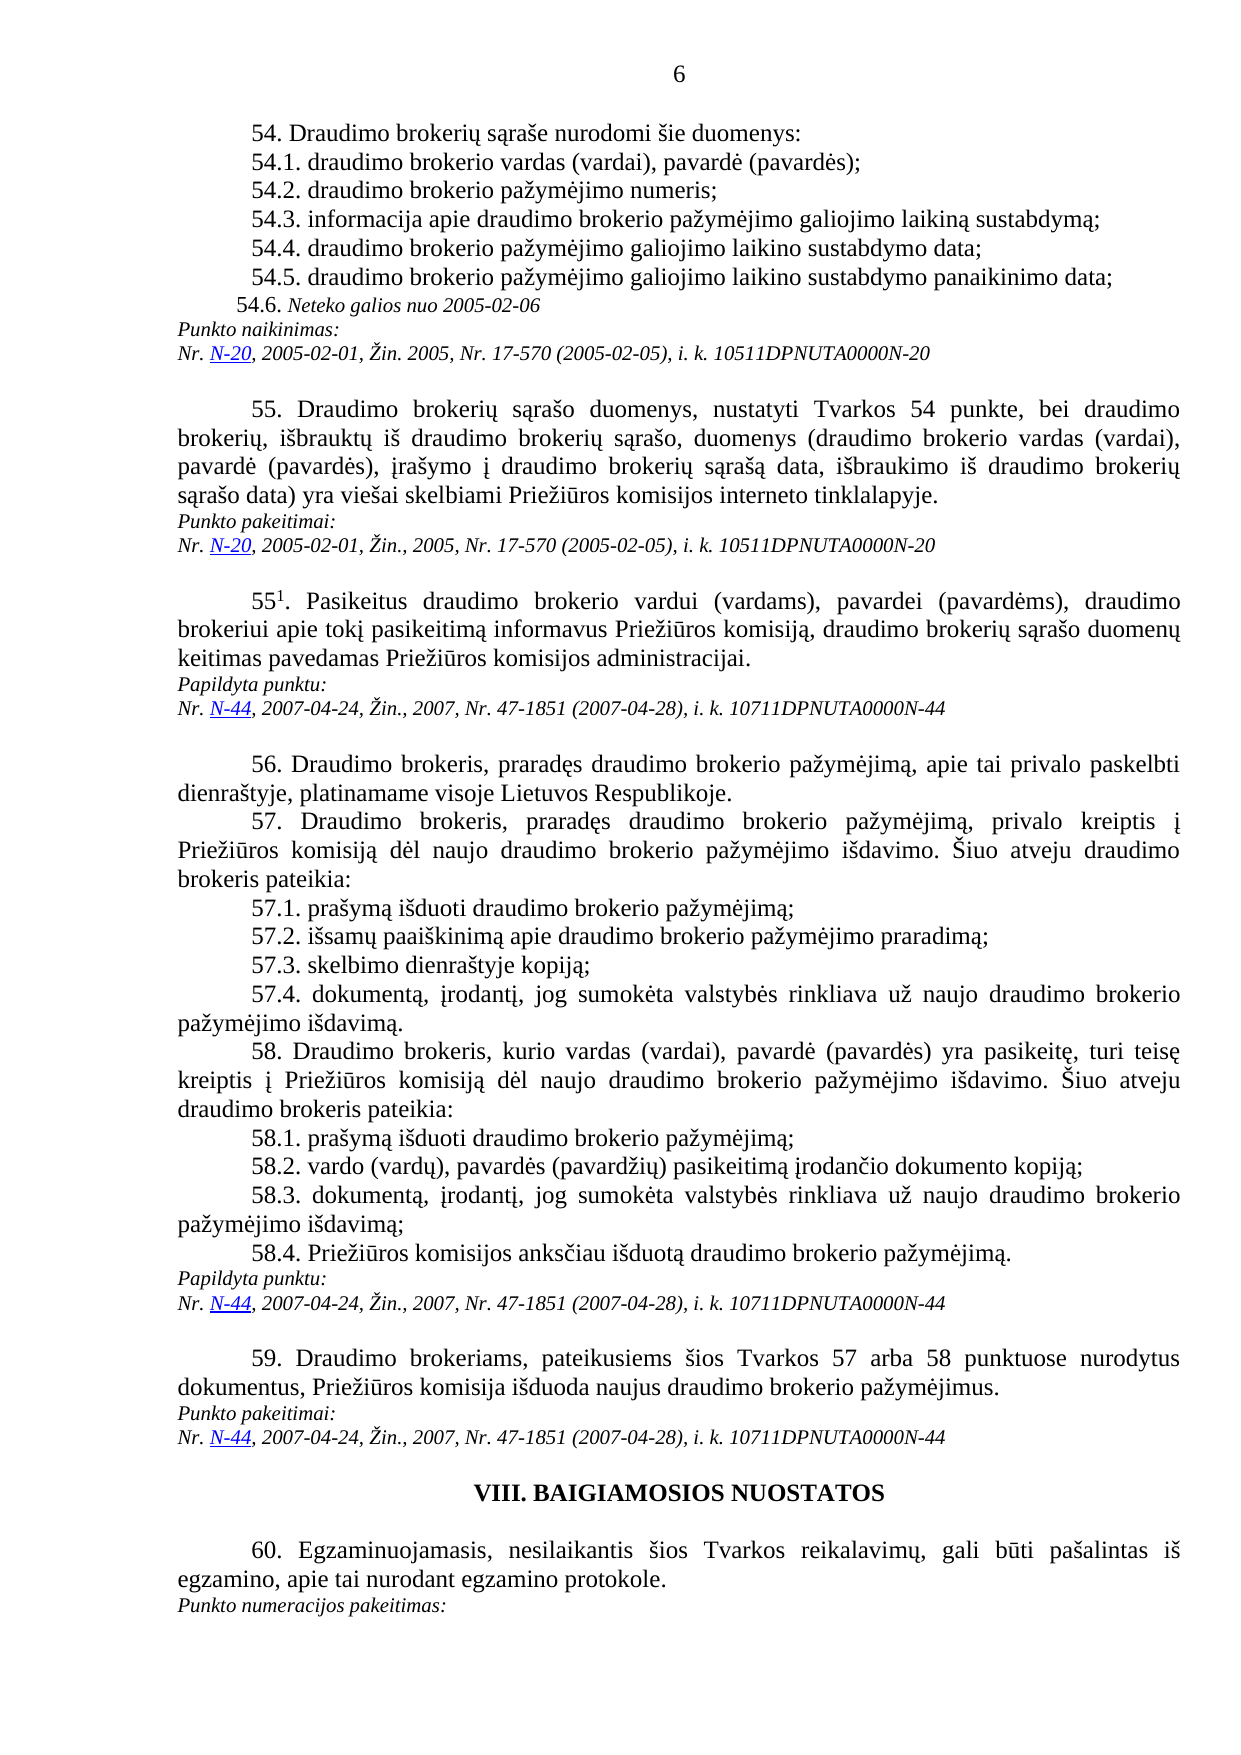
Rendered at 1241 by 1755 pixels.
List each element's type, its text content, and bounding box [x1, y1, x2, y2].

text Nr. N-20, 2005-02-01, Žin., 2005, Nr. 17-570 (2005-02-05), i. k. 10511DPNUTA0000N-20 [177, 533, 1181, 557]
text Nr. N-44, 2007-04-24, Žin., 2007, Nr. 47-1851 (2007-04-28), i. k. 10711DPNUTA0000N-44 [177, 1290, 1181, 1314]
text Nr. N-44, 2007-04-24, Žin., 2007, Nr. 47-1851 (2007-04-28), i. k. 10711DPNUTA0000N-44 [177, 696, 1181, 720]
text 54.4. draudimo brokerio pažymėjimo galiojimo laikino sustabdymo data; [177, 233, 1181, 262]
text 57.1. prašymą išduoti draudimo brokerio pažymėjimą; [177, 893, 1181, 921]
text 58. Draudimo brokeris, kurio vardas (vardai), pavardė (pavardės) yra pasikeitę, turi teisę kreiptis į Priežiūros komisiją dėl naujo draudimo brokerio pažymėjimo išdavimo. Šiuo atveju draudimo brokeris pateikia: [177, 1036, 1181, 1123]
text Papildyta punktu: [177, 1266, 1181, 1290]
text 58.4. Priežiūros komisijos anksčiau išduotą draudimo brokerio pažymėjimą. [177, 1238, 1181, 1266]
text 57. Draudimo brokeris, praradęs draudimo brokerio pažymėjimą, privalo kreiptis į Priežiūros komisiją dėl naujo draudimo brokerio pažymėjimo išdavimo. Šiuo atveju draudimo brokeris pateikia: [177, 806, 1181, 893]
text 55. Draudimo brokerių sąrašo duomenys, nustatyti Tvarkos 54 punkte, bei draudimo brokerių, išbrauktų iš draudimo brokerių sąrašo, duomenys (draudimo brokerio vardas (vardai), pavardė (pavardės), įrašymo į draudimo brokerių sąrašą data, išbraukimo iš draudimo brokerių sąrašo data) yra viešai skelbiami Priežiūros komisijos interneto tinklalapyje. [177, 394, 1181, 509]
text 59. Draudimo brokeriams, pateikusiems šios Tvarkos 57 arba 58 punktuose nurodytus dokumentus, Priežiūros komisija išduoda naujus draudimo brokerio pažymėjimus. [177, 1343, 1181, 1401]
text 54.5. draudimo brokerio pažymėjimo galiojimo laikino sustabdymo panaikinimo data; [177, 262, 1181, 291]
text 54.1. draudimo brokerio vardas (vardai), pavardė (pavardės); [177, 147, 1181, 176]
text 58.2. vardo (vardų), pavardės (pavardžių) pasikeitimą įrodančio dokumento kopiją; [177, 1151, 1181, 1180]
text 57.4. dokumentą, įrodantį, jog sumokėta valstybės rinkliava už naujo draudimo brokerio pažymėjimo išdavimą. [177, 979, 1181, 1036]
text 58.1. prašymą išduoti draudimo brokerio pažymėjimą; [177, 1123, 1181, 1151]
text Punkto pakeitimai: [177, 1401, 1181, 1425]
text 54.3. informacija apie draudimo brokerio pažymėjimo galiojimo laikiną sustabdymą; [177, 204, 1181, 233]
text Nr. N-44, 2007-04-24, Žin., 2007, Nr. 47-1851 (2007-04-28), i. k. 10711DPNUTA0000N-44 [177, 1425, 1181, 1449]
text 58.3. dokumentą, įrodantį, jog sumokėta valstybės rinkliava už naujo draudimo brokerio pažymėjimo išdavimą; [177, 1180, 1181, 1238]
text 57.2. išsamų paaiškinimą apie draudimo brokerio pažymėjimo praradimą; [177, 921, 1181, 950]
text 54. Draudimo brokerių sąraše nurodomi šie duomenys: [177, 118, 1181, 147]
text Nr. N-20, 2005-02-01, Žin. 2005, Nr. 17-570 (2005-02-05), i. k. 10511DPNUTA0000N-20 [177, 341, 1181, 365]
text Punkto numeracijos pakeitimas: [177, 1593, 1181, 1617]
text 54.2. draudimo brokerio pažymėjimo numeris; [177, 176, 1181, 204]
text 54.6. Neteko galios nuo 2005-02-06 [177, 291, 1181, 317]
text 56. Draudimo brokeris, praradęs draudimo brokerio pažymėjimą, apie tai privalo paskelbti dienraštyje, platinamame visoje Lietuvos Respublikoje. [177, 749, 1181, 806]
text VIII. BAIGIAMOSIOS NUOSTATOS [177, 1478, 1181, 1506]
text Punkto pakeitimai: [177, 509, 1181, 533]
text 551. Pasikeitus draudimo brokerio vardui (vardams), pavardei (pavardėms), draudimo brokeriui apie tokį pasikeitimą informavus Priežiūros komisiją, draudimo brokerių sąrašo duomenų keitimas pavedamas Priežiūros komisijos administracijai. [177, 586, 1181, 672]
text 60. Egzaminuojamasis, nesilaikantis šios Tvarkos reikalavimų, gali būti pašalintas iš egzamino, apie tai nurodant egzamino protokole. [177, 1535, 1181, 1593]
text Punkto naikinimas: [177, 317, 1181, 341]
text Papildyta punktu: [177, 672, 1181, 696]
text 57.3. skelbimo dienraštyje kopiją; [177, 950, 1181, 979]
